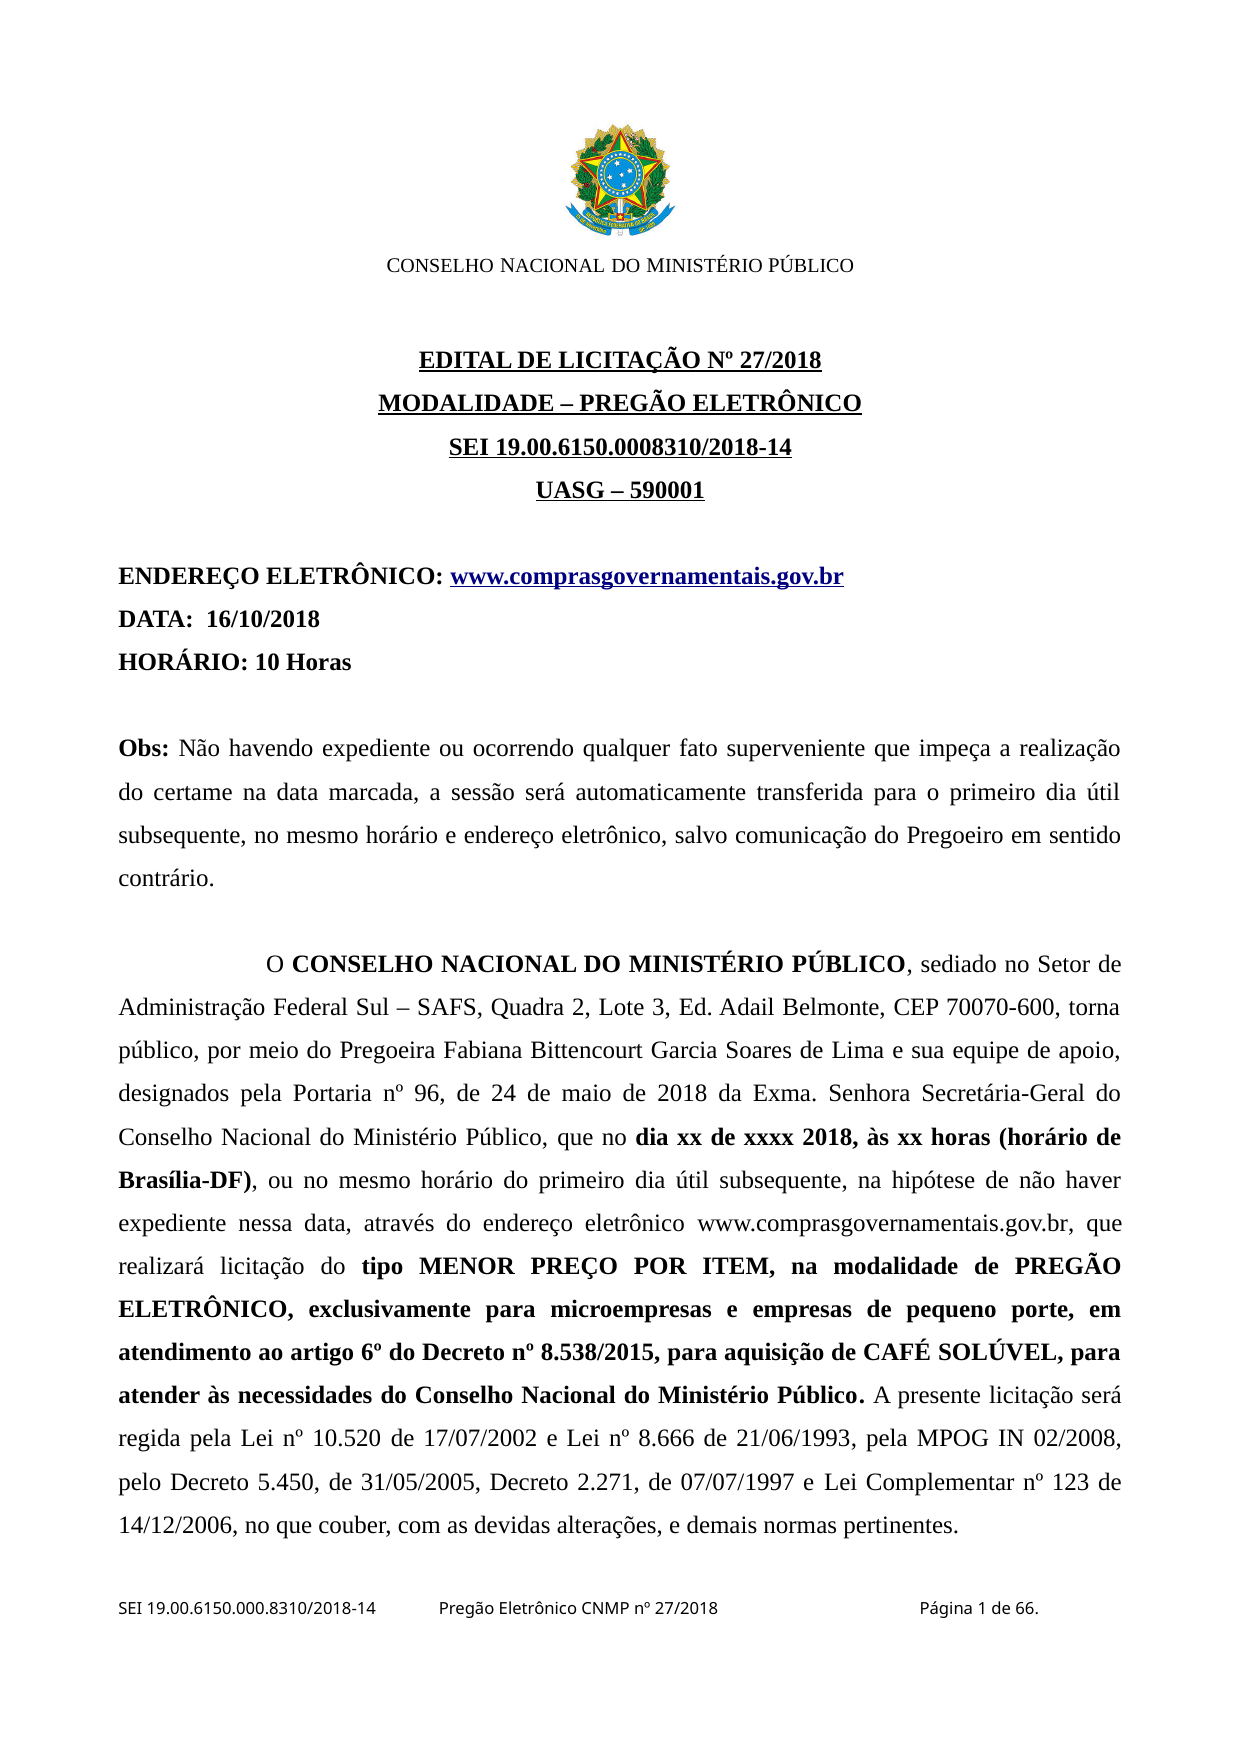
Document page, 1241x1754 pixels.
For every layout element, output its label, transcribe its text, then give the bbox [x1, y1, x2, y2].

text ENDEREÇO ELETRÔNICO: www.comprasgovernamentais.gov.br [118, 561, 1122, 590]
text SEI 19.00.6150.0008310/2018-14 [118, 432, 1122, 460]
text UASG – 590001 [118, 475, 1122, 503]
text MODALIDADE – PREGÃO ELETRÔNICO [118, 388, 1122, 417]
text O CONSELHO NACIONAL DO MINISTÉRIO PÚBLICO, sediado no Setor de Administração Federal Sul – SAFS, Quadra 2, Lote 3, Ed. Adail Belmonte, CEP 70070-600, torna público, por meio do Pregoeira Fabiana Bittencourt Garcia Soares de Lima e sua equipe de apoio, designados pela Portaria nº 96, de 24 de maio de 2018 da Exma. Senhora Secretária-Geral do Conselho Nacional do Ministério Público, que no dia xx de xxxx 2018, às xx horas (horário de Brasília-DF), ou no mesmo horário do primeiro dia útil subsequente, na hipótese de não haver expediente nessa data, através do endereço eletrônico www.comprasgovernamentais.gov.br, que realizará licitação do tipo MENOR PREÇO POR ITEM, na modalidade de PREGÃO ELETRÔNICO, exclusivamente para microempresas e empresas de pequeno porte, em atendimento ao artigo 6º do Decreto nº 8.538/2015, para aquisição de CAFÉ SOLÚVEL, para atender às necessidades do Conselho Nacional do Ministério Público. A presente licitação será regida pela Lei nº 10.520 de 17/07/2002 e Lei nº 8.666 de 21/06/1993, pela MPOG IN 02/2008, pelo Decreto 5.450, de 31/05/2005, Decreto 2.271, de 07/07/1997 e Lei Complementar nº 123 de 14/12/2006, no que couber, com as devidas alterações, e demais normas pertinentes. [118, 949, 1122, 1538]
text HORÁRIO: 10 Horas [118, 647, 1122, 676]
text DATA: 16/10/2018 [118, 604, 1122, 633]
text Obs: Não havendo expediente ou ocorrendo qualquer fato superveniente que impeça a realização do certame na data marcada, a sessão será automaticamente transferida para o primeiro dia útil subsequente, no mesmo horário e endereço eletrônico, salvo comunicação do Pregoeiro em sentido contrário. [118, 733, 1122, 892]
text EDITAL DE LICITAÇÃO Nº 27/2018 [118, 345, 1122, 374]
